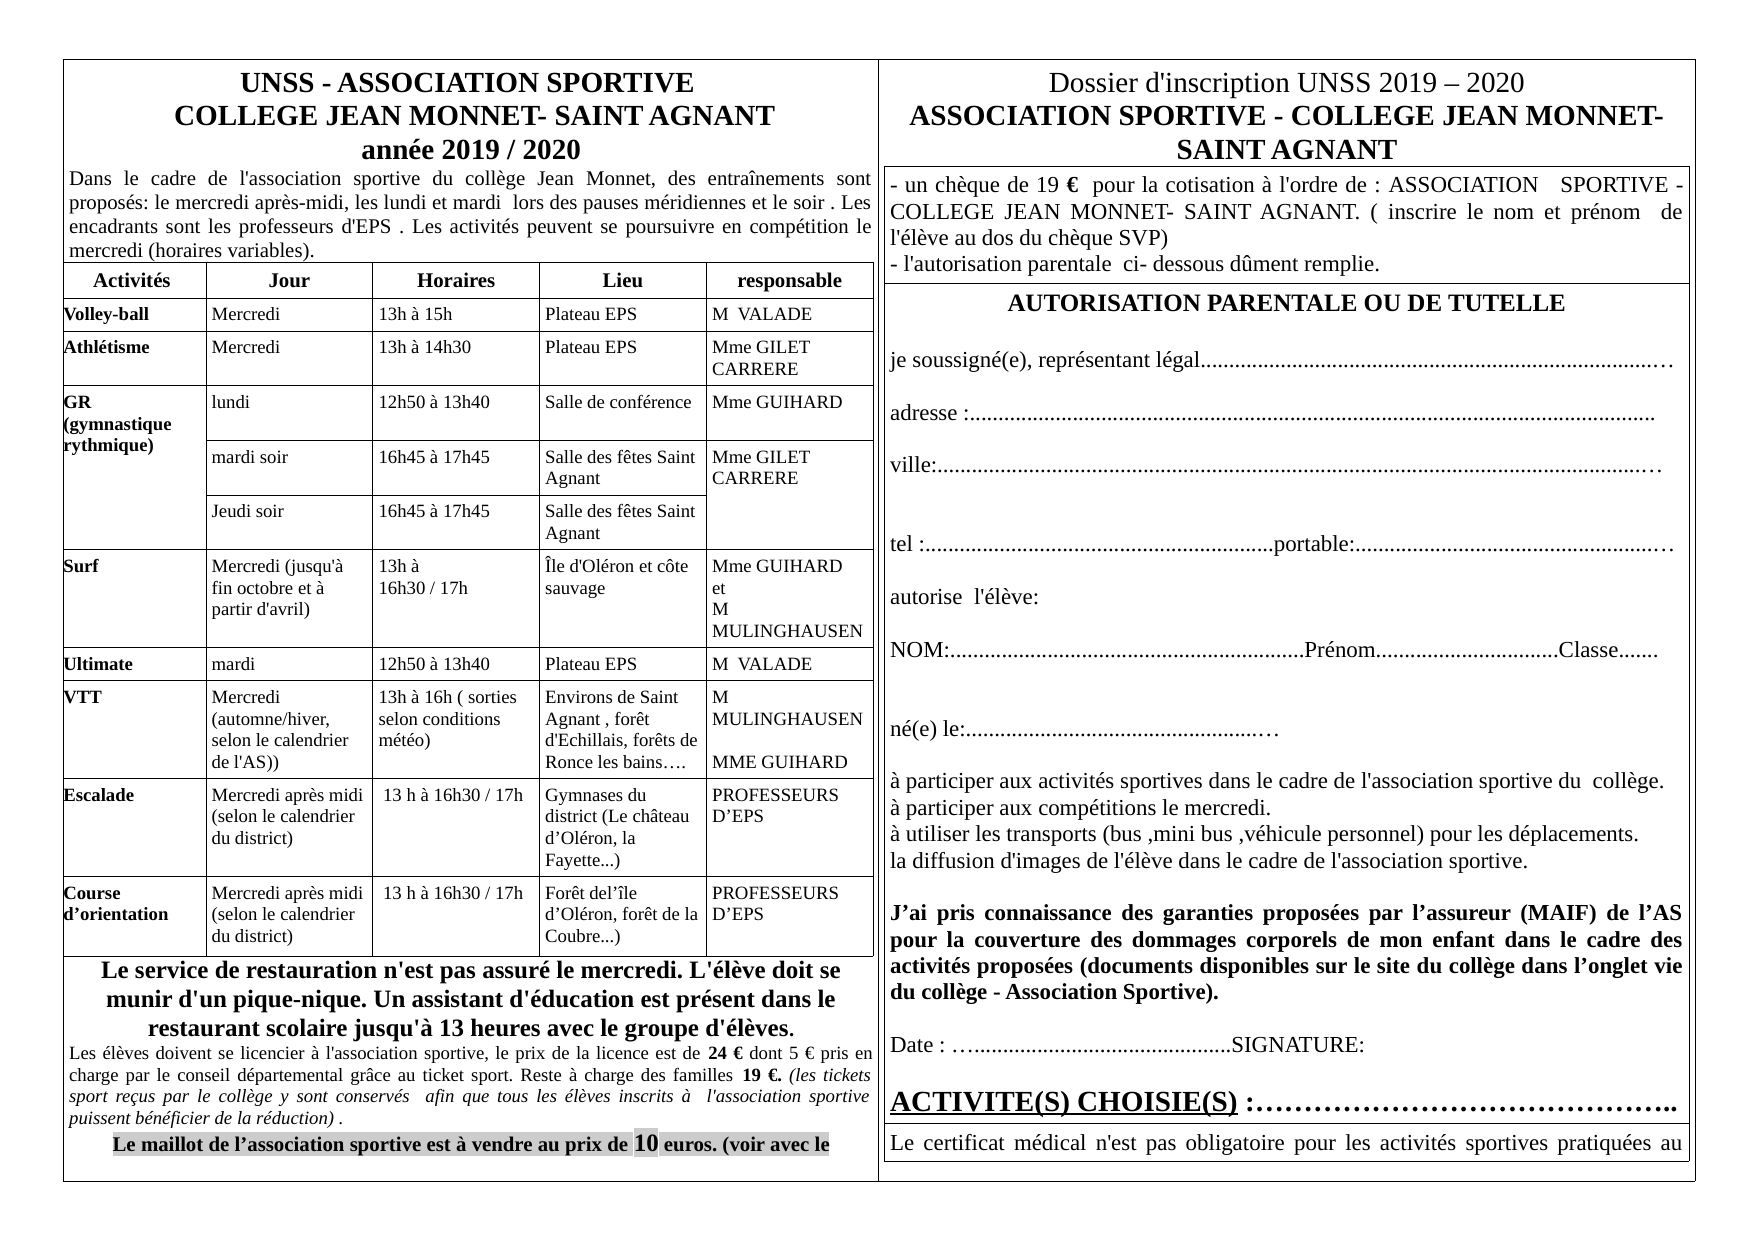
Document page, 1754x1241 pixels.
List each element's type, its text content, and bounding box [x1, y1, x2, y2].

table_cell 13 h à 16h30 / 17h [373, 779, 539, 876]
table_header Le certificat médical n'est pas obligatoire pour les activités sportives pratiquées au [885, 1124, 1689, 1161]
table_header Jour [207, 263, 372, 297]
table_cell mardi [207, 648, 372, 680]
table_cell Île d'Oléron et côte sauvage [540, 550, 706, 647]
table_cell Salle des fêtes Saint Agnant [540, 441, 706, 494]
table_header Lieu [540, 263, 706, 297]
table_cell PROFESSEURS D’EPS [707, 877, 873, 956]
table_cell 12h50 à 13h40 [373, 648, 539, 680]
table_cell Course d’orientation [64, 877, 206, 956]
table_cell 13h à 15h [373, 299, 539, 331]
table_cell mardi soir [207, 441, 372, 494]
table_cell 12h50 à 13h40 [373, 386, 539, 440]
table_cell PROFESSEURS D’EPS [707, 779, 873, 876]
table_cell Jeudi soir [207, 496, 372, 549]
table_cell Mercredi [207, 299, 372, 331]
table_header - un chèque de 19 € pour la cotisation à l'ordre de : ASSOCIATION SPORTIVE - COLLEGE JEAN MONNET- SAINT AGNANT. ( inscrire le nom et prénom de l'élève au dos du chèque SVP) - l'autorisation parentale ci- dessous dûment remplie. [885, 167, 1689, 282]
table_header UNSS - ASSOCIATION SPORTIVE COLLEGE JEAN MONNET- SAINT AGNANT année 2019 / 2020 Dans le cadre de l'association sportive du collège Jean Monnet, des entraînements sont proposés: le mercredi après-midi, les lundi et mardi lors des pauses méridiennes et le soir . Les encadrants sont les professeurs d'EPS . Les activités peuvent se poursuivre en compétition le mercredi (horaires variables). Le service de restauration n'est pas assuré le mercredi. L'élève doit se munir d'un pique-nique. Un assistant d'éducation est présent dans le restaurant scolaire jusqu'à 13 heures avec le groupe d'élèves. Les élèves doivent se licencier à l'association sportive, le prix de la licence est de 24 € dont 5 € pris en charge par le conseil départemental grâce au ticket sport. Reste à charge des familles 19 €. (les tickets sport reçus par le collège y sont conservés afin que tous les élèves inscrits à l'association sportive puissent bénéficier de la réduction) . Le maillot de l’association sportive est à vendre au prix de 10 euros. (voir avec le [64, 60, 878, 1181]
table_cell Mercredi après midi (selon le calendrier du district) [207, 779, 372, 876]
table_cell M MULINGHAUSEN MME GUIHARD [707, 681, 873, 778]
table_cell M VALADE [707, 648, 873, 680]
table_cell Mercredi (jusqu'à fin octobre et à partir d'avril) [207, 550, 372, 647]
table_cell 13h à 16h ( sorties selon conditions météo) [373, 681, 539, 778]
table_cell Forêt del’île d’Oléron, forêt de la Coubre...) [540, 877, 706, 956]
table_cell Mme GILET CARRERE [707, 332, 873, 385]
table_cell Volley-ball [64, 299, 206, 331]
table_cell Mme GUIHARD [707, 386, 873, 440]
table_cell Mme GUIHARD et M MULINGHAUSEN [707, 550, 873, 647]
table_cell Mercredi après midi (selon le calendrier du district) [207, 877, 372, 956]
table_cell Athlétisme [64, 332, 206, 385]
table_header Activités [64, 263, 206, 297]
table_cell Plateau EPS [540, 648, 706, 680]
table_header Horaires [373, 263, 539, 297]
table_header Dossier d'inscription UNSS 2019 – 2020 ASSOCIATION SPORTIVE - COLLEGE JEAN MONNET- SAINT AGNANT [879, 60, 1695, 1181]
table_cell Salle des fêtes Saint Agnant [540, 496, 706, 549]
table_cell 13 h à 16h30 / 17h [373, 877, 539, 956]
table_cell Escalade [64, 779, 206, 876]
table_cell Mme GILET CARRERE [707, 441, 873, 549]
table_cell VTT [64, 681, 206, 778]
table_cell Ultimate [64, 648, 206, 680]
table_header responsable [707, 263, 873, 297]
table_cell Plateau EPS [540, 332, 706, 385]
table_cell Salle de conférence [540, 386, 706, 440]
table_cell 16h45 à 17h45 [373, 496, 539, 549]
table_cell 13h à 14h30 [373, 332, 539, 385]
table_cell Mercredi (automne/hiver, selon le calendrier de l'AS)) [207, 681, 372, 778]
table_cell Plateau EPS [540, 299, 706, 331]
table_cell M VALADE [707, 299, 873, 331]
table_cell GR (gymnastique rythmique) [64, 386, 206, 549]
table_cell 16h45 à 17h45 [373, 441, 539, 494]
table_cell lundi [207, 386, 372, 440]
table_cell 13h à 16h30 / 17h [373, 550, 539, 647]
table_cell Gymnases du district (Le château d’Oléron, la Fayette...) [540, 779, 706, 876]
table_cell Mercredi [207, 332, 372, 385]
table_header AUTORISATION PARENTALE OU DE TUTELLE je soussigné(e), représentant légal...............................................................................… adresse :........................................................................................................................ ville:...........................................................................................................................… tel :.............................................................portable:....................................................… autorise l'élève: NOM:..............................................................Prénom................................Classe....... né(e) le:...................................................… à participer aux activités sportives dans le cadre de l'association sportive du collège. à participer aux compétitions le mercredi. à utiliser les transports (bus ,mini bus ,véhicule personnel) pour les déplacements. la diffusion d'images de l'élève dans le cadre de l'association sportive. J’ai pris connaissance des garanties proposées par l’assureur (MAIF) de l’AS pour la couverture des dommages corporels de mon enfant dans le cadre des activités proposées (documents disponibles sur le site du collège dans l’onglet vie du collège - Association Sportive). Date : ….............................................SIGNATURE: ACTIVITE(S) CHOISIE(S) :…………………………………….. [885, 284, 1689, 1123]
table_cell Surf [64, 550, 206, 647]
table_cell Environs de Saint Agnant , forêt d'Echillais, forêts de Ronce les bains…. [540, 681, 706, 778]
